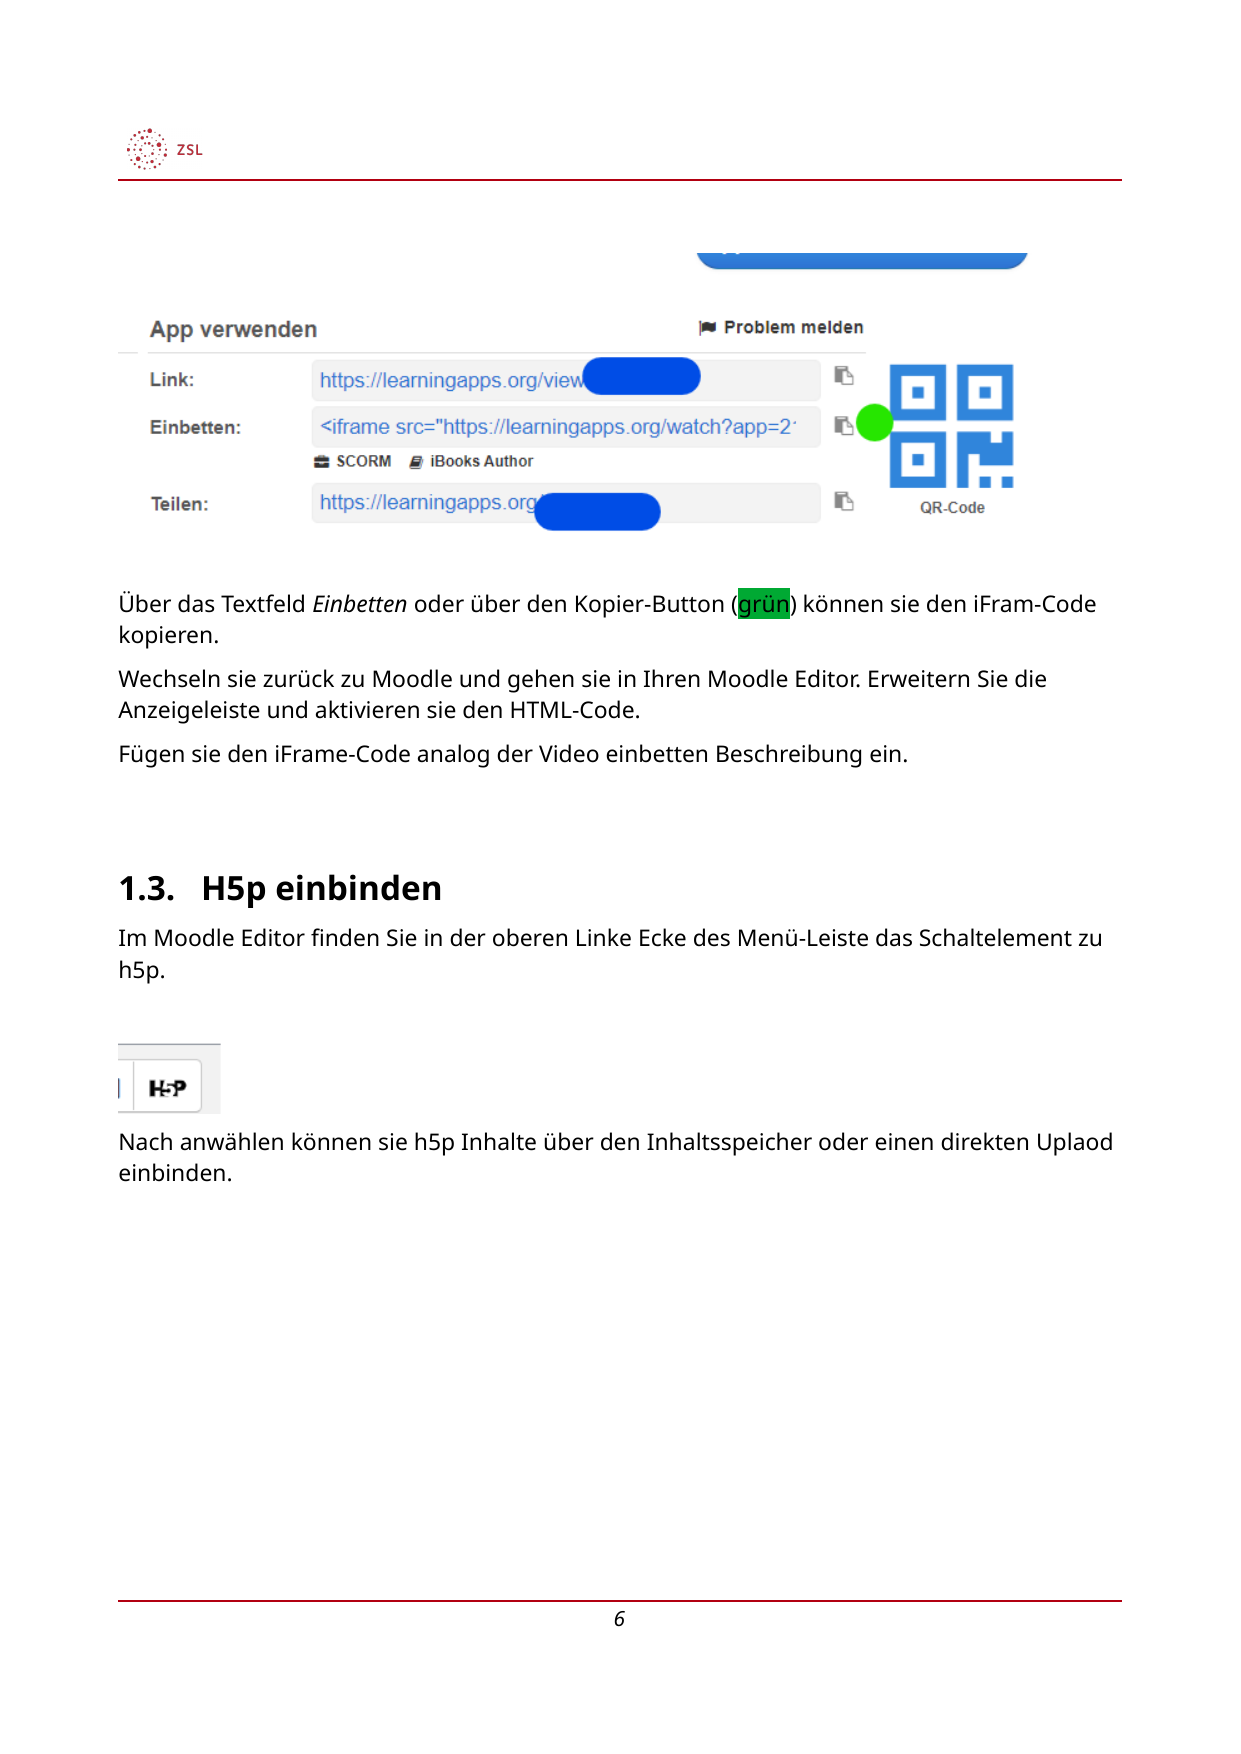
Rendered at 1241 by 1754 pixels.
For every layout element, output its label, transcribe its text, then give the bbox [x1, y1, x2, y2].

text Wechseln sie zurück zu Moodle und gehen sie in Ihren Moodle Editor. Erweitern Sie die Anzeigeleiste und aktivieren sie den HTML-Code. [118, 663, 1122, 725]
text Im Moodle Editor finden Sie in der oberen Linke Ecke des Menü-Leiste das Schaltelement zu h5p. [118, 922, 1122, 985]
subtitle H5p einbinden [118, 864, 1122, 910]
text Über das Textfeld Einbetten oder über den Kopier-Button (grün) können sie den iFram-Code kopieren. [118, 588, 1122, 650]
picture [118, 1041, 221, 1114]
text Nach anwählen können sie h5p Inhalte über den Inhaltsspeicher oder einen direkten Uplaod einbinden. [118, 1126, 1122, 1188]
text Fügen sie den iFrame-Code analog der Video einbetten Beschreibung ein. [118, 738, 1122, 769]
picture [127, 128, 203, 170]
picture [118, 253, 1065, 576]
